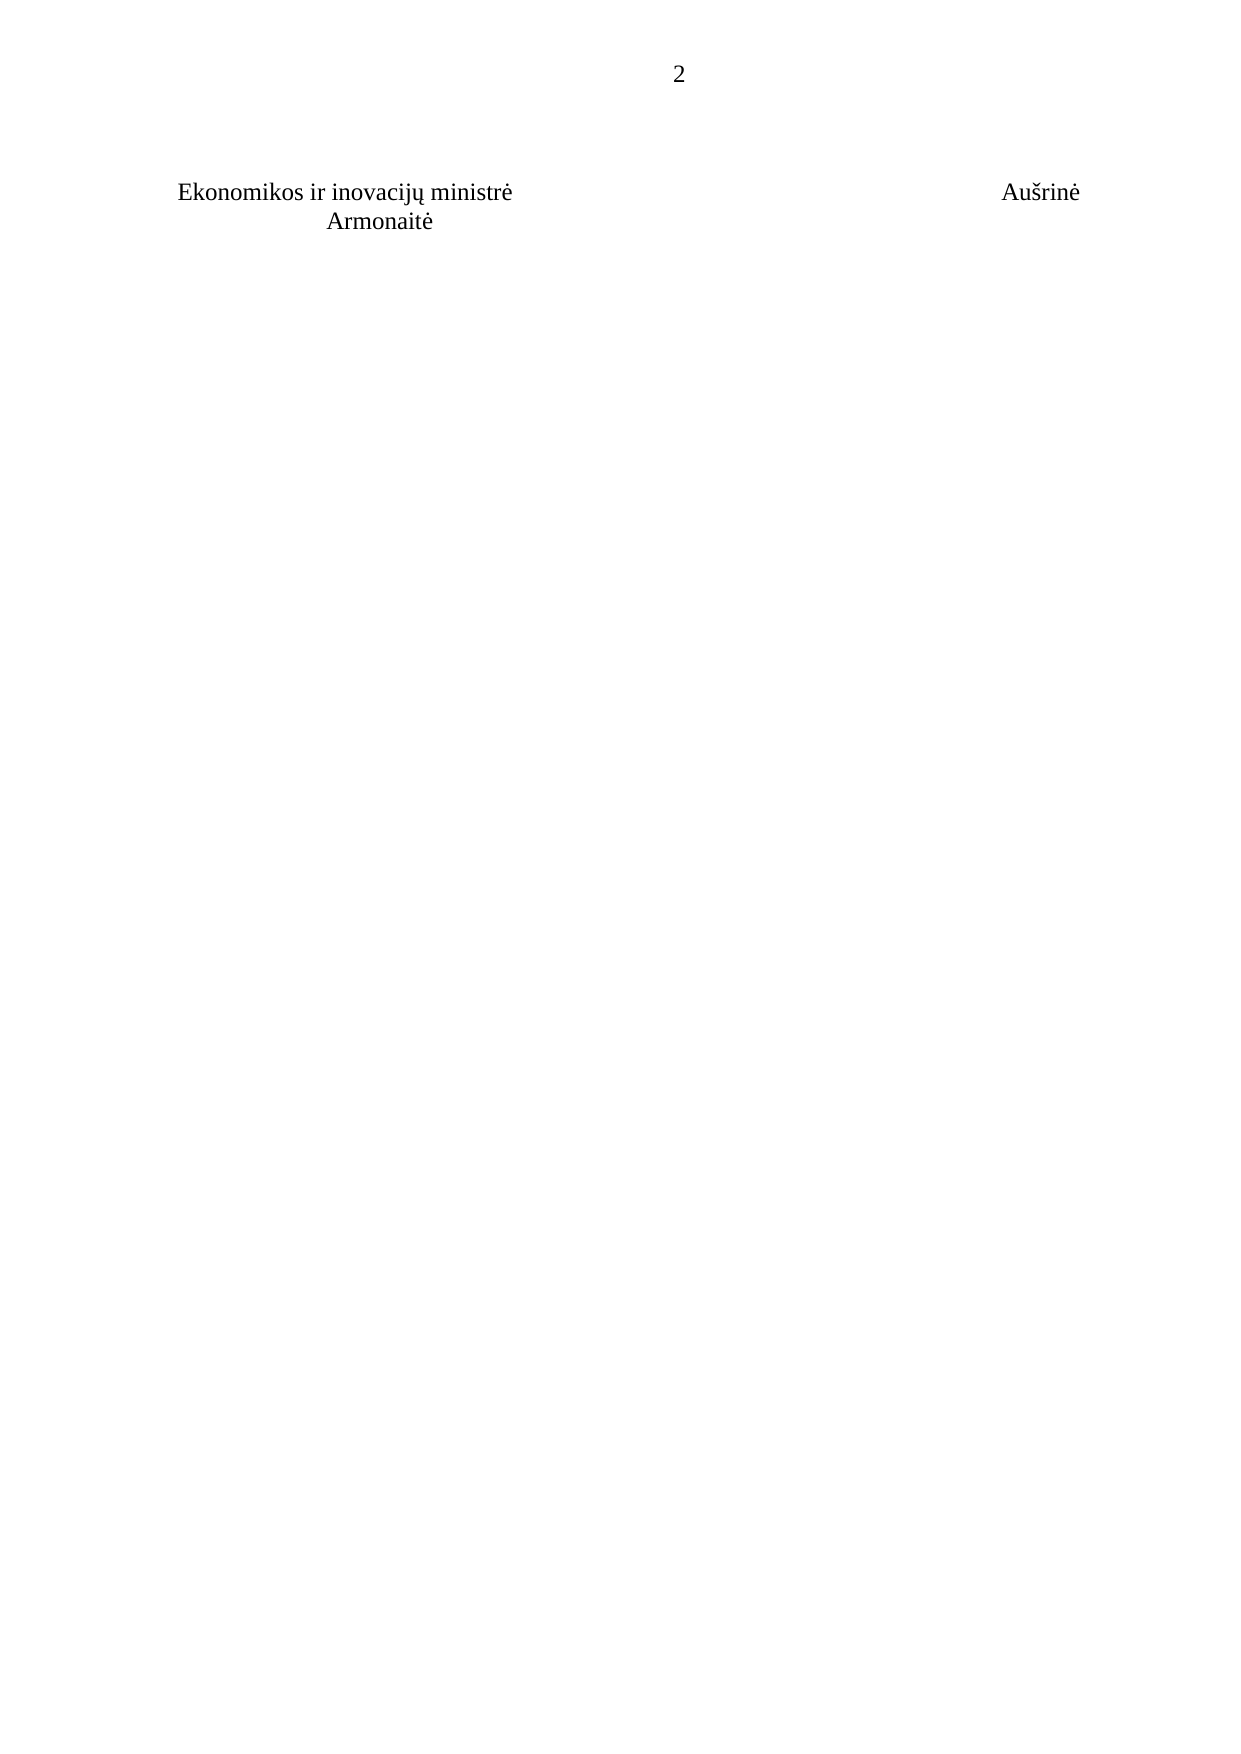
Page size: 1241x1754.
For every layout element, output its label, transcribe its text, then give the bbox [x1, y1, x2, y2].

text Ekonomikos ir inovacijų ministrė Aušrinė Armonaitė [177, 177, 1181, 235]
